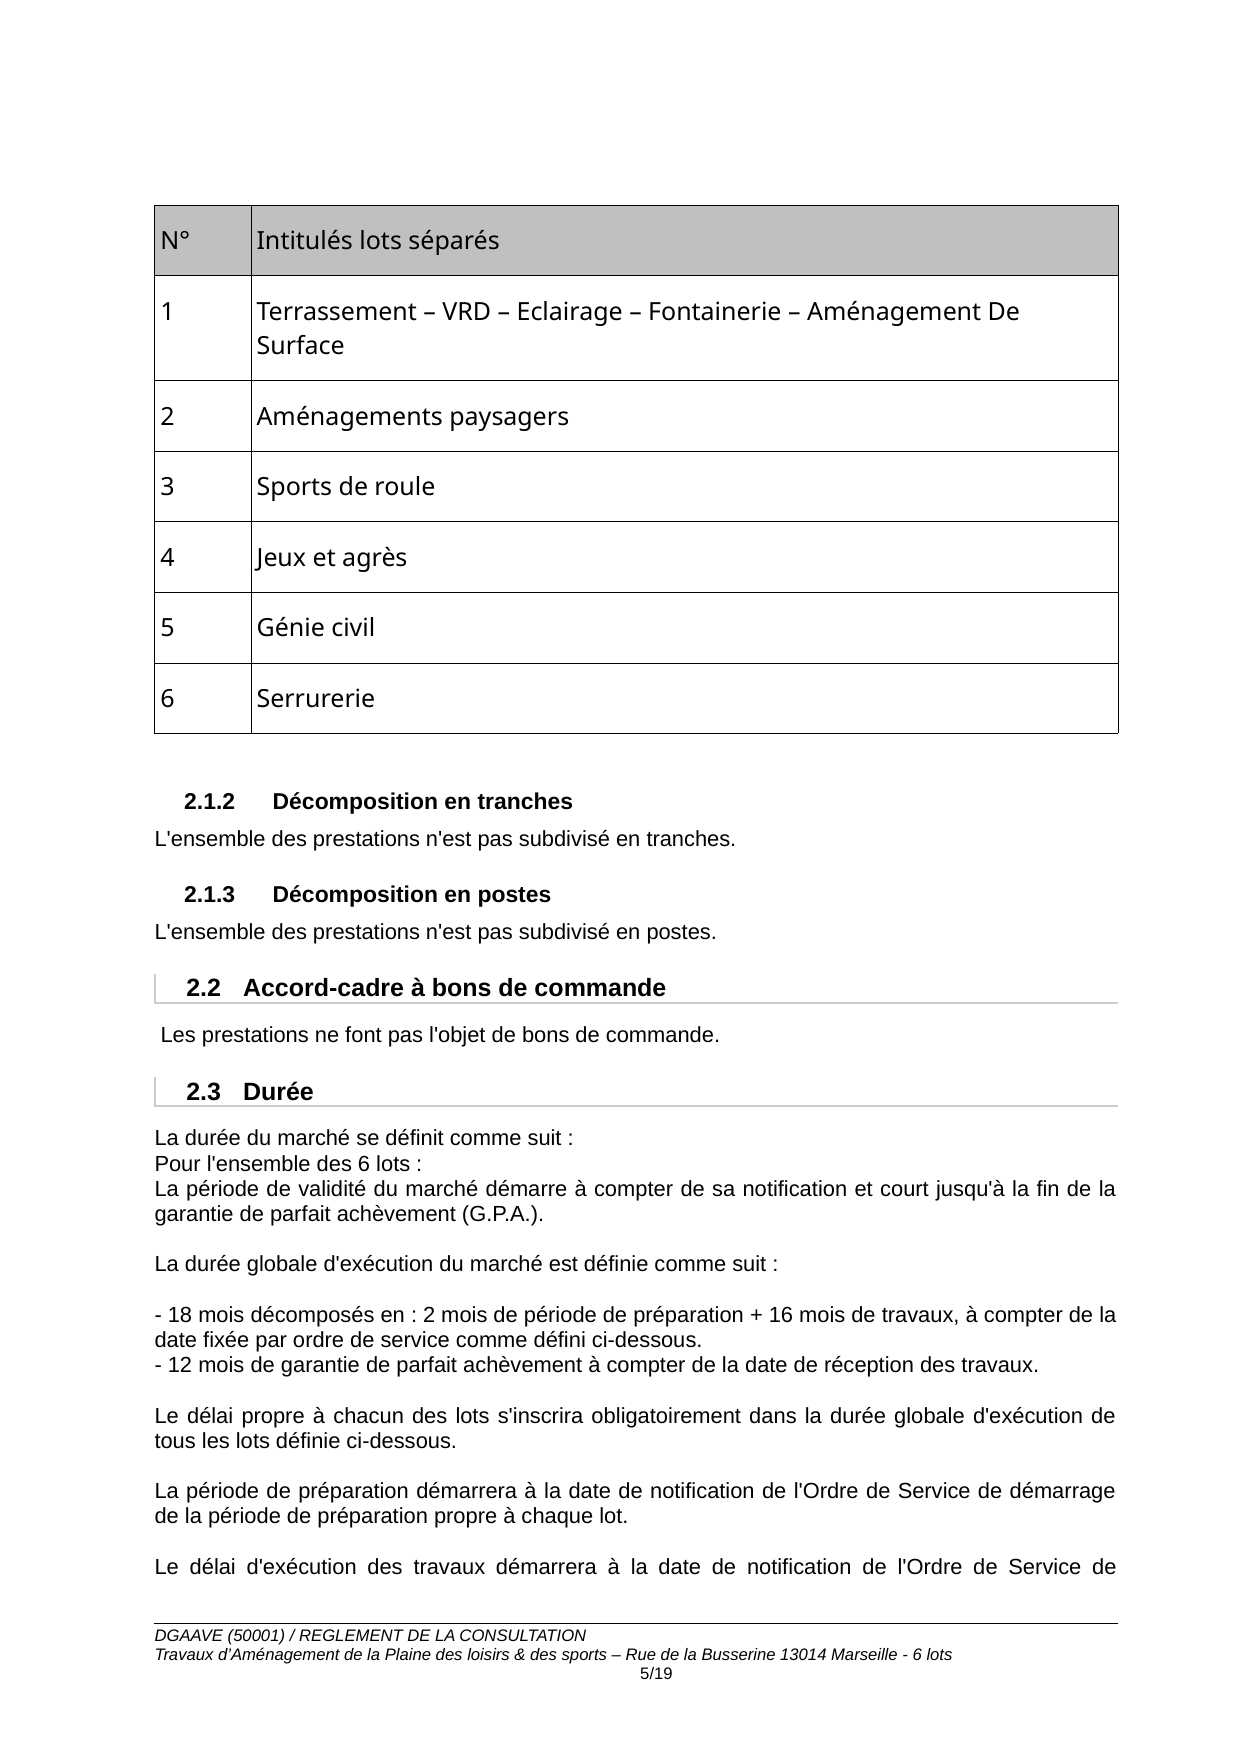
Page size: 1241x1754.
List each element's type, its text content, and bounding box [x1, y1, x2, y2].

text La durée globale d'exécution du marché est définie comme suit : [154, 1251, 1118, 1276]
table_cell 3 [155, 452, 251, 521]
table_cell 4 [155, 522, 251, 592]
table_header Intitulés lots séparés [252, 206, 1118, 275]
table_cell Terrassement – VRD – Eclairage – Fontainerie – Aménagement De Surface [252, 276, 1118, 380]
table_header N° [155, 206, 251, 275]
text Pour l'ensemble des 6 lots : [154, 1150, 1118, 1176]
text La durée du marché se définit comme suit : [154, 1125, 1118, 1150]
table_cell 2 [155, 381, 251, 451]
text La période de validité du marché démarre à compter de sa notification et court jusqu'à la fin de la garantie de parfait achèvement (G.P.A.). [154, 1176, 1118, 1226]
table_cell 6 [155, 664, 251, 733]
table_cell Jeux et agrès [252, 522, 1118, 592]
text L'ensemble des prestations n'est pas subdivisé en tranches. [154, 826, 1118, 851]
table_cell 5 [155, 593, 251, 662]
text - 12 mois de garantie de parfait achèvement à compter de la date de réception des travaux. [154, 1352, 1118, 1377]
text La période de préparation démarrera à la date de notification de l'Ordre de Service de démarrage de la période de préparation propre à chaque lot. [154, 1478, 1118, 1528]
subtitle Durée [156, 1077, 1118, 1105]
table_cell Aménagements paysagers [252, 381, 1118, 451]
subtitle Accord-cadre à bons de commande [154, 973, 1118, 1002]
table_cell Sports de roule [252, 452, 1118, 521]
text L'ensemble des prestations n'est pas subdivisé en postes. [154, 919, 1118, 944]
text Le délai d'exécution des travaux démarrera à la date de notification de l'Ordre de Service de [154, 1554, 1118, 1579]
subtitle Décomposition en tranches [154, 788, 1118, 814]
table_cell Génie civil [252, 593, 1118, 662]
text Les prestations ne font pas l'objet de bons de commande. [154, 1022, 1118, 1047]
text Le délai propre à chacun des lots s'inscrira obligatoirement dans la durée globale d'exécution de tous les lots définie ci-dessous. [154, 1402, 1118, 1453]
text - 18 mois décomposés en : 2 mois de période de préparation + 16 mois de travaux, à compter de la date fixée par ordre de service comme défini ci-dessous. [154, 1302, 1118, 1352]
table_cell 1 [155, 276, 251, 380]
table_cell Serrurerie [252, 664, 1118, 733]
subtitle Décomposition en postes [154, 881, 1118, 907]
